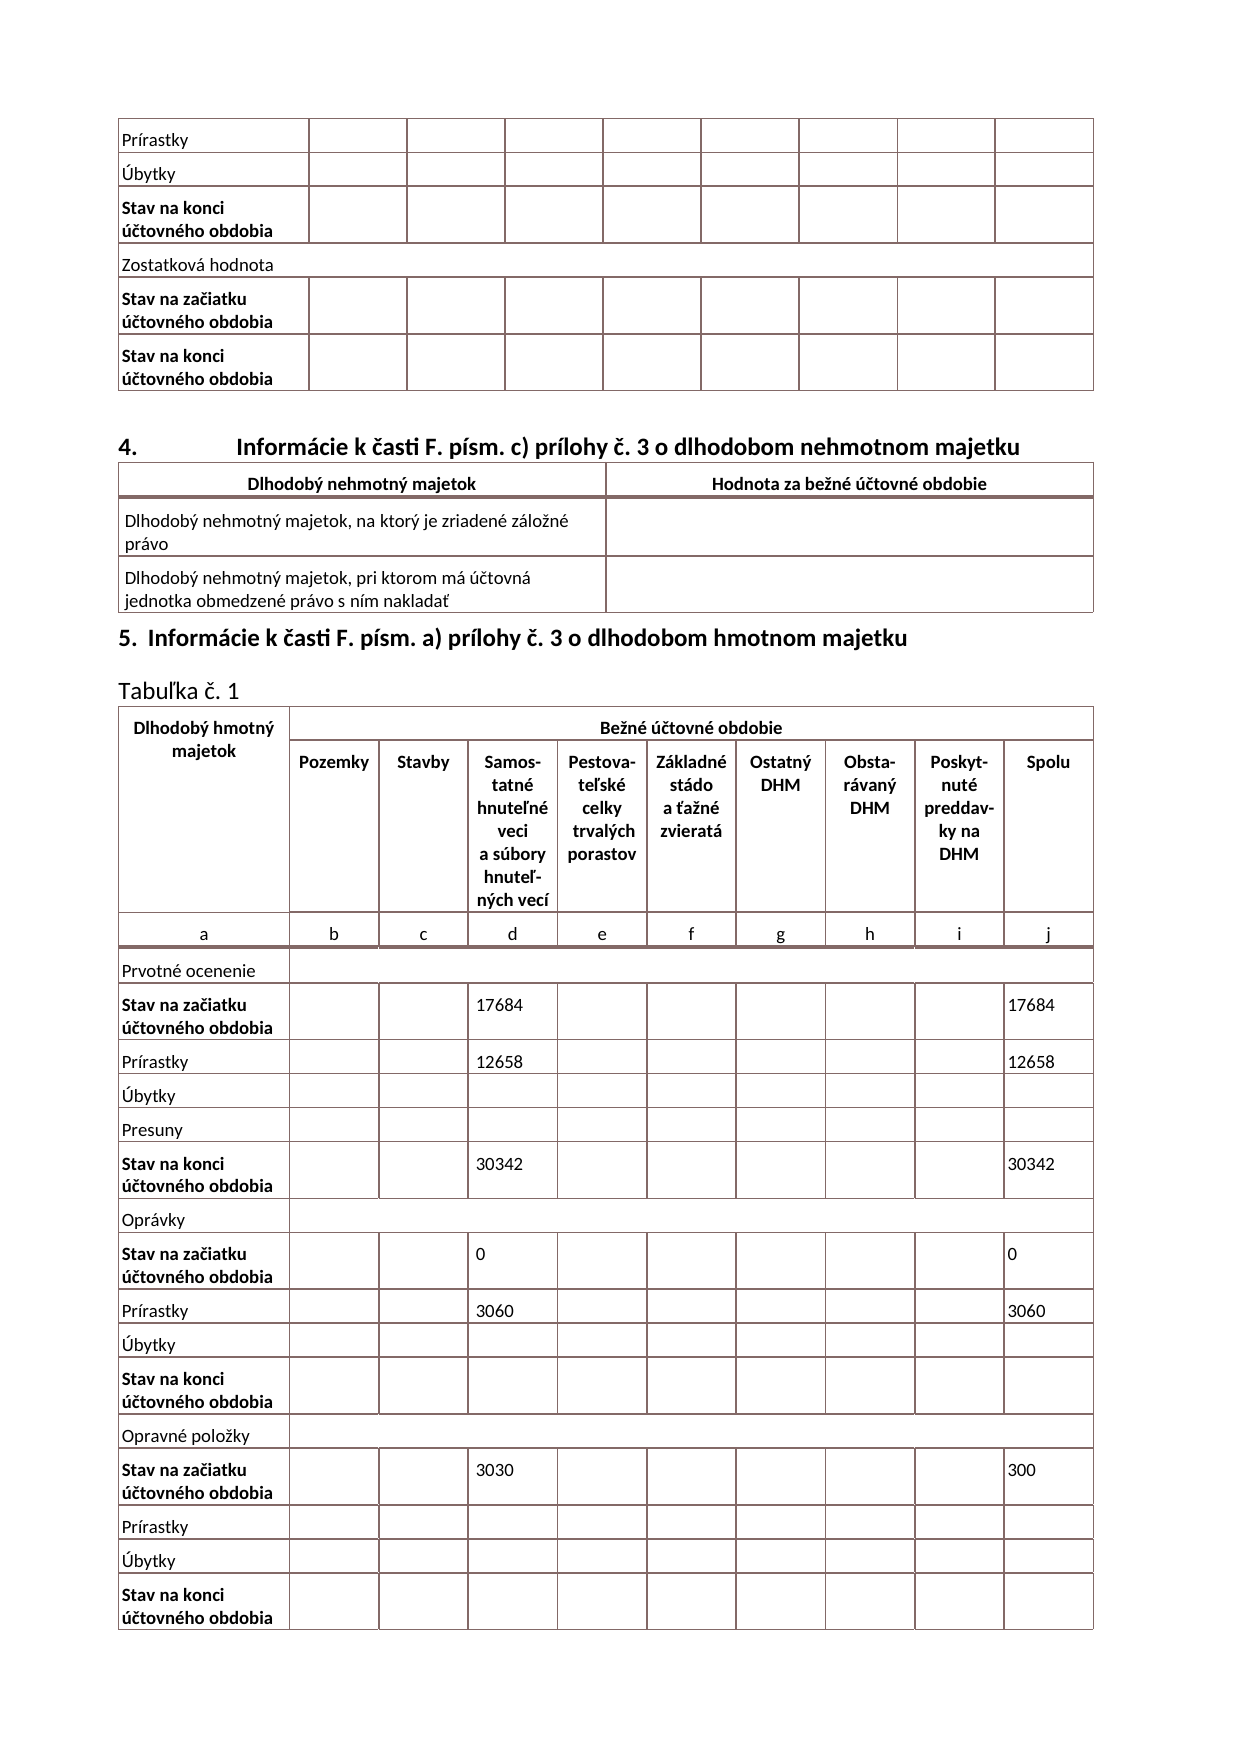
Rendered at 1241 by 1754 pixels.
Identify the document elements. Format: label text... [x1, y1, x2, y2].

table_cell [826, 1074, 914, 1107]
table_cell Stav na konci účtovného obdobia [119, 335, 308, 390]
table_cell [648, 1540, 735, 1572]
table_cell [469, 1506, 557, 1538]
table_cell Prírastky [119, 1040, 289, 1073]
table_cell [380, 1074, 467, 1107]
table_cell [736, 1199, 825, 1232]
table_cell [290, 1574, 378, 1629]
table_cell Poskyt- nuté preddav- ky na DHM [916, 741, 1003, 911]
table_cell [558, 1040, 646, 1073]
table_cell c [380, 913, 467, 945]
table_cell [380, 1040, 467, 1073]
table_cell f [648, 913, 735, 945]
table_cell [826, 1040, 914, 1073]
table_cell Úbytky [119, 1074, 289, 1107]
table_cell [469, 1574, 557, 1629]
table_cell [290, 984, 378, 1039]
table_cell [558, 1108, 646, 1141]
table_cell [604, 187, 700, 242]
table_cell Dlhodobý nehmotný majetok, na ktorý je zriadené záložné právo [119, 499, 605, 555]
table_cell [607, 557, 1093, 612]
table_cell [558, 1233, 646, 1288]
table_cell [506, 153, 602, 185]
table_cell [558, 1358, 646, 1413]
table_header Dlhodobý hmotný majetok [119, 707, 289, 911]
table_cell [702, 335, 798, 390]
table_cell [408, 153, 504, 185]
table_cell [737, 1074, 825, 1107]
table_cell [558, 1449, 646, 1504]
table_cell 3060 [469, 1290, 557, 1322]
table_cell 12658 [1005, 1040, 1093, 1073]
table_cell [826, 1449, 914, 1504]
table_cell [1005, 1108, 1093, 1141]
table_cell [647, 949, 736, 982]
table_cell b [290, 913, 378, 945]
table_cell [290, 1142, 378, 1198]
table_cell [1005, 1324, 1093, 1356]
table_cell [826, 1108, 914, 1141]
table_cell [380, 1142, 467, 1198]
table_cell [648, 1574, 735, 1629]
table_cell [310, 187, 406, 242]
table_header Dlhodobý nehmotný majetok [119, 463, 605, 495]
table_cell [290, 1074, 378, 1107]
table_cell [800, 187, 897, 242]
table_cell [800, 153, 897, 185]
table_cell 17684 [1005, 984, 1093, 1039]
table_cell Stav na začiatku účtovného obdobia [119, 984, 289, 1039]
table_cell [506, 119, 602, 152]
table_cell [915, 1415, 1004, 1447]
table_cell Pestova- teľské celky trvalých porastov [558, 741, 646, 911]
table_cell [916, 1142, 1003, 1198]
table_cell [380, 1233, 467, 1288]
table_cell Samos- tatné hnuteľné veci a súbory hnuteľ- ných vecí [469, 741, 557, 911]
table_cell [648, 1290, 735, 1322]
table_cell [916, 1540, 1003, 1572]
table_cell Prírastky [119, 119, 308, 152]
table_cell [558, 1574, 646, 1629]
table_cell [468, 1415, 557, 1447]
table_cell 0 [469, 1233, 557, 1288]
table_cell [648, 1142, 735, 1198]
table_cell [995, 244, 1093, 276]
table_cell h [826, 913, 914, 945]
table_cell [558, 984, 646, 1039]
table_cell [648, 1358, 735, 1413]
table_cell [557, 1415, 647, 1447]
table_cell Základné stádo a ťažné zvieratá [648, 741, 735, 911]
table_cell [380, 1574, 467, 1629]
text 4. Informácie k časti F. písm. c) prílohy č. 3 o dlhodobom nehmotnom majetku [118, 401, 1122, 462]
table_cell g [737, 913, 825, 945]
table_cell Úbytky [119, 153, 308, 185]
table_cell [826, 984, 914, 1039]
table_cell [737, 1290, 825, 1322]
table_cell [1005, 1574, 1093, 1629]
table_cell [469, 1108, 557, 1141]
table_cell [702, 278, 798, 333]
table_cell 17684 [469, 984, 557, 1039]
table_cell [996, 153, 1093, 185]
table_cell [469, 1074, 557, 1107]
table_cell [916, 1358, 1003, 1413]
table_cell d [469, 913, 557, 945]
table_cell Úbytky [119, 1540, 289, 1572]
table_cell Spolu [1005, 741, 1093, 911]
table_cell 300 [1005, 1449, 1093, 1504]
table_cell [290, 1449, 378, 1504]
table_cell [996, 335, 1093, 390]
table_cell [826, 1142, 914, 1198]
table_cell [290, 949, 378, 982]
table_cell [408, 278, 504, 333]
table_cell [604, 335, 700, 390]
table_cell 30342 [469, 1142, 557, 1198]
table_cell [915, 949, 1004, 982]
table_cell [558, 1142, 646, 1198]
table_cell [1005, 1358, 1093, 1413]
table_header Hodnota za bežné účtovné obdobie [607, 463, 1093, 495]
table_cell [1005, 1074, 1093, 1107]
table_cell [290, 1290, 378, 1322]
table_cell [898, 335, 994, 390]
table_cell [648, 984, 735, 1039]
table_cell [506, 335, 602, 390]
table_cell Pozemky [290, 741, 378, 911]
table_cell 0 [1005, 1233, 1093, 1288]
table_cell [310, 153, 406, 185]
table_cell [290, 1199, 378, 1232]
table_cell [916, 1290, 1003, 1322]
table_cell [310, 278, 406, 333]
table_cell [826, 1233, 914, 1288]
table_cell [737, 984, 825, 1039]
table_cell [558, 1324, 646, 1356]
table_cell [736, 1415, 825, 1447]
table_cell [469, 1324, 557, 1356]
table_cell [648, 1040, 735, 1073]
table_cell Prírastky [119, 1506, 289, 1538]
table_cell [604, 153, 700, 185]
table_cell [290, 1358, 378, 1413]
table_cell [916, 1040, 1003, 1073]
table_cell [290, 1040, 378, 1073]
table_cell Dlhodobý nehmotný majetok, pri ktorom má účtovná jednotka obmedzené právo s ním nakladať [119, 557, 605, 612]
table_cell Presuny [119, 1108, 289, 1141]
table_cell [1004, 949, 1093, 982]
table_cell [702, 153, 798, 185]
table_cell [506, 187, 602, 242]
table_cell [826, 1540, 914, 1572]
table_cell Obsta- rávaný DHM [826, 741, 914, 911]
table_cell [825, 1415, 914, 1447]
table_cell [898, 153, 994, 185]
table_cell [1005, 1506, 1093, 1538]
table_cell [826, 1324, 914, 1356]
table_cell [737, 1574, 825, 1629]
table_cell [408, 335, 504, 390]
table_cell [996, 187, 1093, 242]
table_cell [916, 1074, 1003, 1107]
table_cell [380, 1290, 467, 1322]
table_cell Zostatková hodnota [119, 244, 995, 276]
table_cell [379, 1415, 468, 1447]
table_cell [380, 984, 467, 1039]
table_cell [916, 1233, 1003, 1288]
table_cell [604, 119, 700, 152]
table_cell Stav na konci účtovného obdobia [119, 187, 308, 242]
table_cell i [916, 913, 1003, 945]
table_cell [648, 1233, 735, 1288]
table_cell [737, 1449, 825, 1504]
table_cell [916, 984, 1003, 1039]
table_cell Stav na konci účtovného obdobia [119, 1574, 289, 1629]
table_cell [916, 1108, 1003, 1141]
table_cell [800, 335, 897, 390]
table_cell [916, 1449, 1003, 1504]
table_cell [916, 1506, 1003, 1538]
table_cell [468, 1199, 557, 1232]
table_cell [826, 1506, 914, 1538]
table_cell [290, 1233, 378, 1288]
table_cell 12658 [469, 1040, 557, 1073]
table_cell [607, 499, 1093, 555]
table_cell [647, 1199, 736, 1232]
table_cell [290, 1108, 378, 1141]
table_cell [648, 1074, 735, 1107]
table_cell j [1005, 913, 1093, 945]
table_cell [702, 119, 798, 152]
table_cell [469, 1358, 557, 1413]
table_cell 3060 [1005, 1290, 1093, 1322]
table_cell [380, 1358, 467, 1413]
table_cell [408, 119, 504, 152]
table_cell [737, 1540, 825, 1572]
table_cell Stav na začiatku účtovného obdobia [119, 278, 308, 333]
table_cell [800, 278, 897, 333]
table_cell [915, 1199, 1004, 1232]
table_cell [408, 187, 504, 242]
table_cell [557, 949, 647, 982]
table_cell 30342 [1005, 1142, 1093, 1198]
table_cell [558, 1540, 646, 1572]
table_cell [648, 1506, 735, 1538]
table_cell Stav na konci účtovného obdobia [119, 1142, 289, 1198]
table_cell Stav na začiatku účtovného obdobia [119, 1449, 289, 1504]
table_cell [737, 1233, 825, 1288]
text Tabuľka č. 1 [118, 676, 1122, 706]
text 5. Informácie k časti F. písm. a) prílohy č. 3 o dlhodobom hmotnom majetku [118, 622, 1122, 653]
table_cell [898, 119, 994, 152]
table_cell [380, 1449, 467, 1504]
table_cell [898, 278, 994, 333]
table_cell [736, 949, 825, 982]
table_cell [737, 1324, 825, 1356]
table_cell [916, 1324, 1003, 1356]
table_cell [800, 119, 897, 152]
table_cell [379, 1199, 468, 1232]
table_cell [469, 1540, 557, 1572]
table_cell Prírastky [119, 1290, 289, 1322]
table_cell Opravné položky [119, 1415, 289, 1447]
table_cell [647, 1415, 736, 1447]
table_cell 3030 [469, 1449, 557, 1504]
table_cell a [119, 913, 289, 945]
table_cell [737, 1142, 825, 1198]
table_cell [898, 187, 994, 242]
table_cell Prvotné ocenenie [119, 949, 289, 982]
table_cell Ostatný DHM [737, 741, 825, 911]
table_cell [1005, 1540, 1093, 1572]
table_cell [380, 1108, 467, 1141]
table_cell [468, 949, 557, 982]
table_cell [1004, 1199, 1093, 1232]
table_cell [1004, 1415, 1093, 1447]
table_cell [558, 1290, 646, 1322]
table_cell Úbytky [119, 1324, 289, 1356]
table_cell Oprávky [119, 1199, 289, 1232]
table_cell [916, 1574, 1003, 1629]
table_cell [290, 1415, 378, 1447]
table_cell [604, 278, 700, 333]
table_cell [825, 949, 914, 982]
table_cell [290, 1324, 378, 1356]
table_cell Stav na začiatku účtovného obdobia [119, 1233, 289, 1288]
table_cell [290, 1540, 378, 1572]
table_cell [826, 1290, 914, 1322]
table_cell [558, 1074, 646, 1107]
table_cell [737, 1040, 825, 1073]
table_cell [648, 1108, 735, 1141]
table_cell [380, 1540, 467, 1572]
table_cell Stav na konci účtovného obdobia [119, 1358, 289, 1413]
table_cell [380, 1506, 467, 1538]
table_cell e [558, 913, 646, 945]
table_cell [290, 1506, 378, 1538]
table_cell [506, 278, 602, 333]
table_cell [702, 187, 798, 242]
table_cell [737, 1358, 825, 1413]
table_cell [379, 949, 468, 982]
table_cell [648, 1449, 735, 1504]
table_cell [737, 1506, 825, 1538]
table_cell [558, 1506, 646, 1538]
table_cell [996, 278, 1093, 333]
table_cell [825, 1199, 914, 1232]
table_cell [826, 1358, 914, 1413]
table_cell [737, 1108, 825, 1141]
table_cell [826, 1574, 914, 1629]
table_cell [557, 1199, 647, 1232]
table_cell [648, 1324, 735, 1356]
table_cell [310, 335, 406, 390]
table_cell [996, 119, 1093, 152]
table_cell [310, 119, 406, 152]
table_header Bežné účtovné obdobie [290, 707, 1093, 739]
table_cell [380, 1324, 467, 1356]
table_cell Stavby [380, 741, 467, 911]
